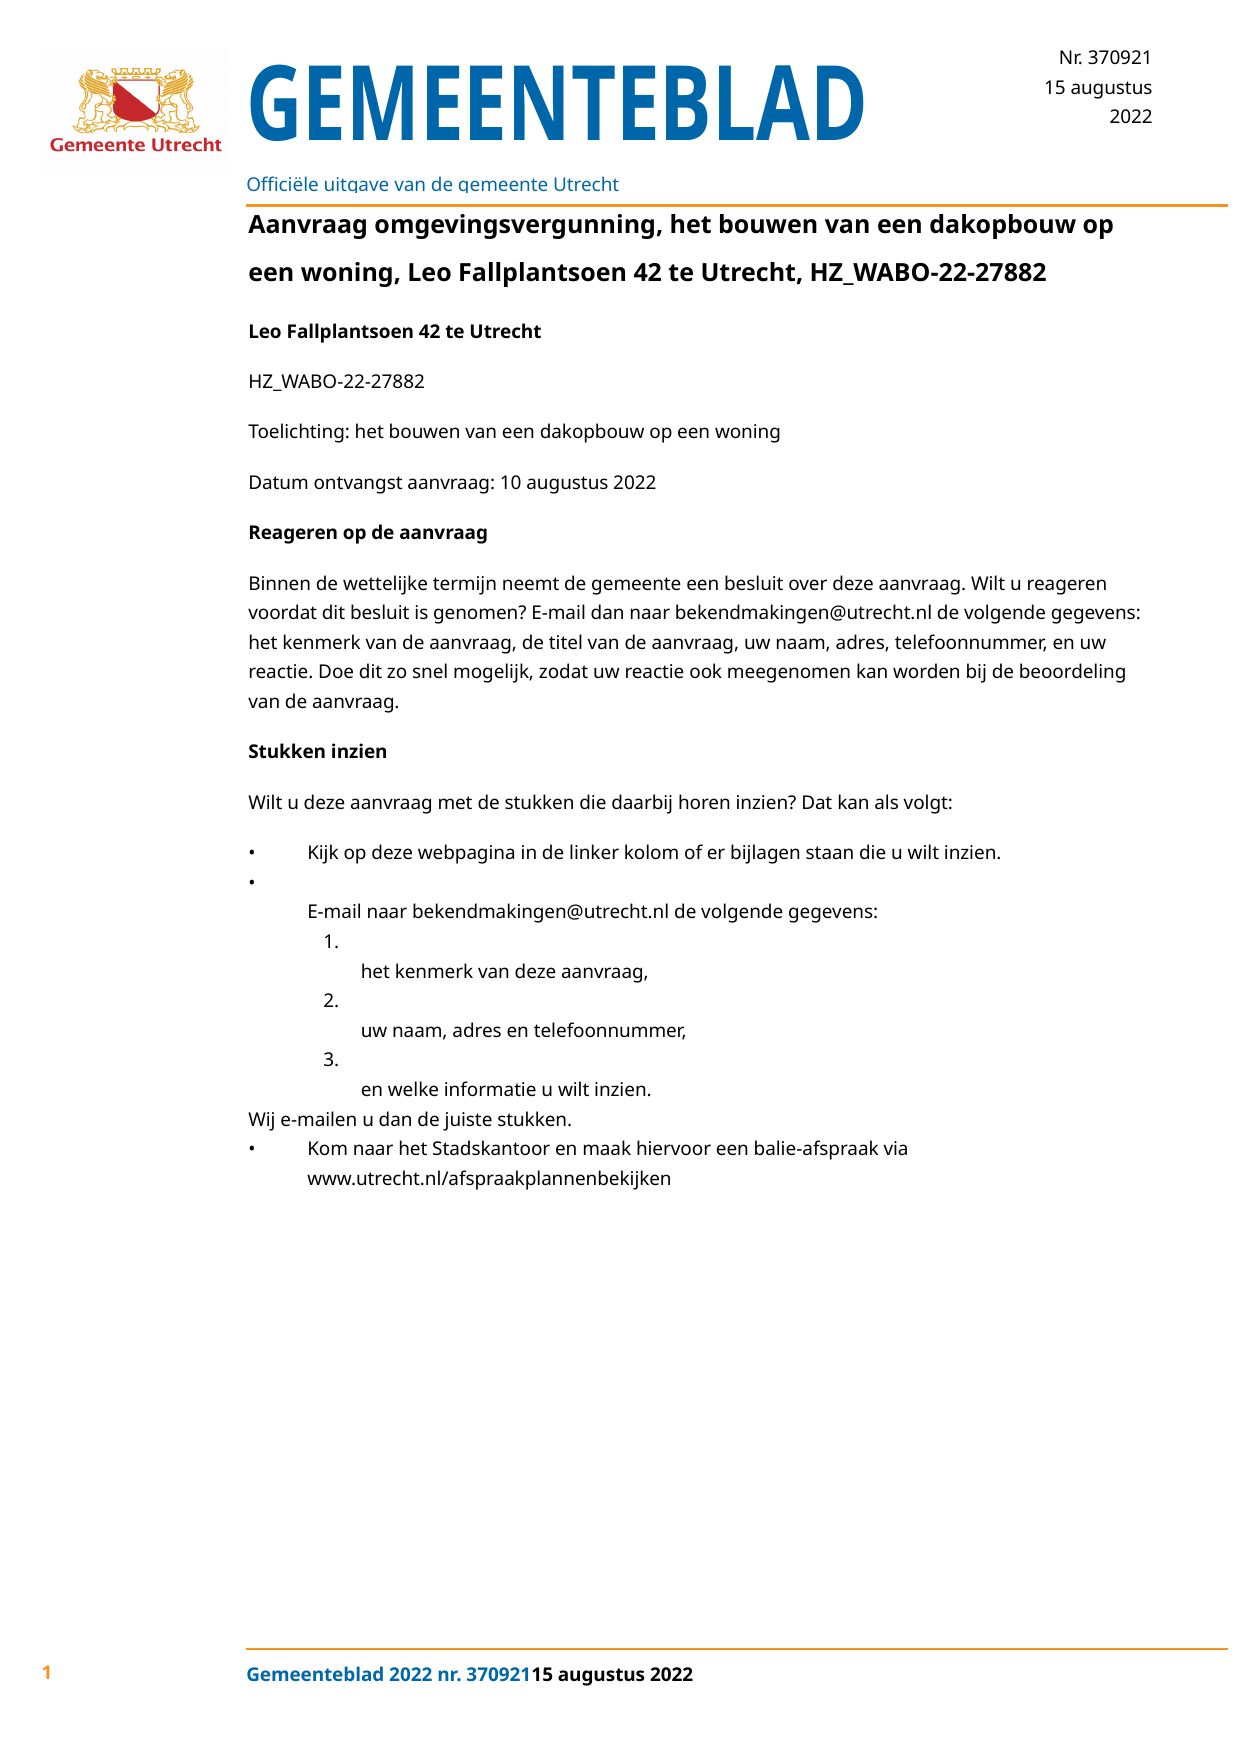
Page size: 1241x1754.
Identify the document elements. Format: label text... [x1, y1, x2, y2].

list Kijk op deze webpagina in de linker kolom of er bijlagen staan die u wilt inzien. [248, 839, 1152, 865]
text Stukken inzien [248, 739, 1152, 764]
text Reageren op de aanvraag [248, 519, 1152, 545]
list uw naam, adres en telefoonnummer, [323, 1017, 1152, 1043]
text Aanvraag omgevingsvergunning, het bouwen van een dakopbouw op een woning, Leo Fallplantsoen 42 te Utrecht, HZ_WABO-22-27882 [248, 207, 1152, 288]
picture [41, 47, 231, 172]
text Wij e-mailen u dan de juiste stukken. [248, 1106, 1152, 1132]
text Datum ontvangst aanvraag: 10 augustus 2022 [248, 469, 1152, 495]
text Leo Fallplantsoen 42 te Utrecht [248, 318, 1152, 344]
list en welke informatie u wilt inzien. [323, 1076, 1152, 1102]
text Wilt u deze aanvraag met de stukken die daarbij horen inzien? Dat kan als volgt: [248, 789, 1152, 815]
text Toelichting: het bouwen van een dakopbouw op een woning [248, 419, 1152, 444]
list Kom naar het Stadskantoor en maak hiervoor een balie-afspraak via www.utrecht.nl/afspraakplannenbekijken [248, 1135, 1152, 1191]
list het kenmerk van deze aanvraag, [323, 958, 1152, 984]
text Binnen de wettelijke termijn neemt de gemeente een besluit over deze aanvraag. Wilt u reageren voordat dit besluit is genomen? E-mail dan naar bekendmakingen@utrecht.nl de volgende gegevens: het kenmerk van de aanvraag, de titel van de aanvraag, uw naam, adres, telefoonnummer, en uw reactie. Doe dit zo snel mogelijk, zodat uw reactie ook meegenomen kan worden bij de beoordeling van de aanvraag. [248, 570, 1152, 714]
text HZ_WABO-22-27882 [248, 368, 1152, 394]
list E-mail naar bekendmakingen@utrecht.nl de volgende gegevens: [248, 899, 1152, 924]
